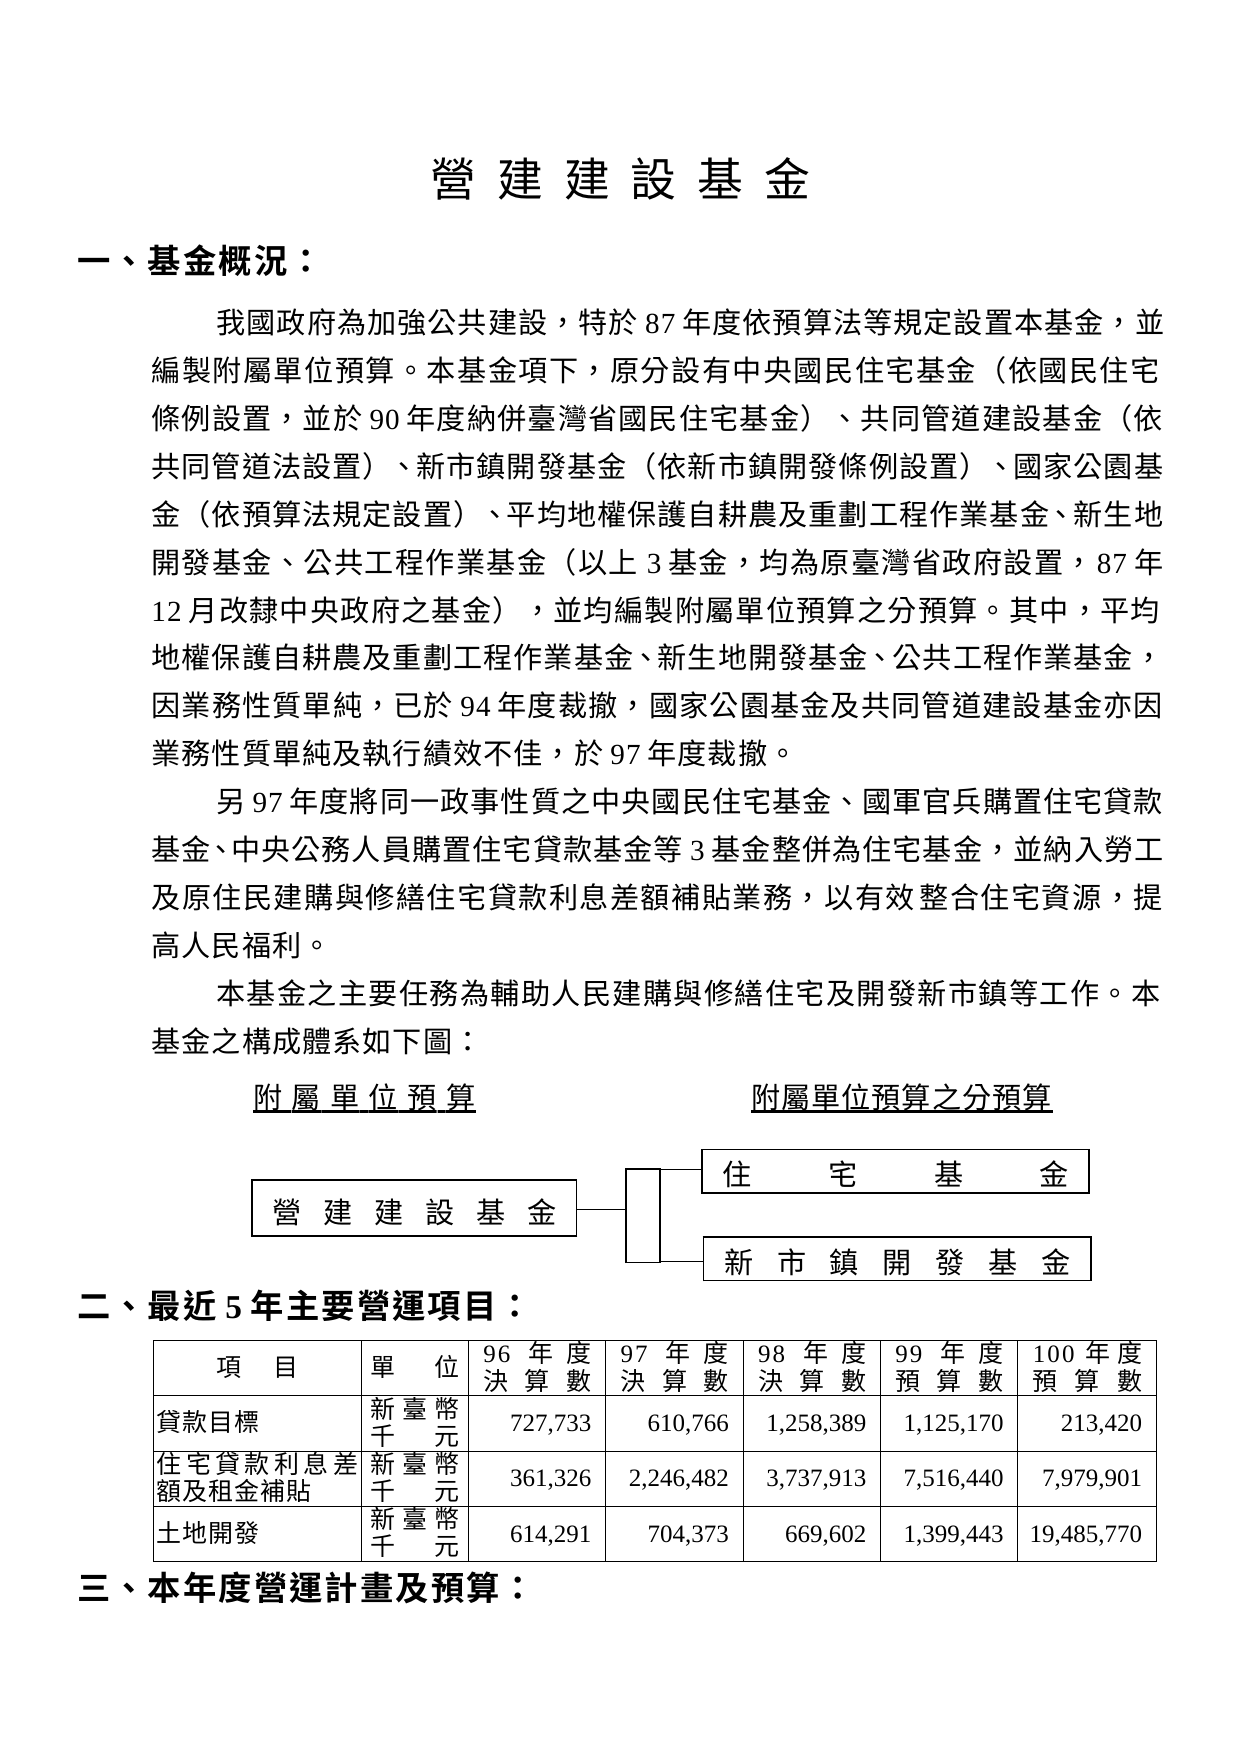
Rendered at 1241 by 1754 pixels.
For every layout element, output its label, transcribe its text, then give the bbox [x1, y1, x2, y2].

table_header 96年度 決算數 [469, 1341, 605, 1395]
table_cell 新臺幣千元 [362, 1396, 468, 1451]
text 住宅基金 [722, 1152, 1069, 1191]
text 三、本年度營運計畫及預算： [77, 1562, 1163, 1610]
table_header 單位 [362, 1341, 468, 1395]
table_cell 614,291 [469, 1507, 605, 1561]
table_cell 1,399,443 [881, 1507, 1017, 1561]
table_cell 新臺幣千元 [362, 1507, 468, 1561]
table_cell 住宅貸款利息差額及租金補貼 [154, 1452, 361, 1506]
text 營建建設基金 [272, 1190, 556, 1232]
table_header 項 目 [154, 1341, 361, 1395]
table_cell 貸款目標 [154, 1396, 361, 1451]
subtitle 二、最近5年主要營運項目： [77, 1279, 1163, 1328]
table_cell 1,125,170 [881, 1396, 1017, 1451]
table_cell 2,246,482 [606, 1452, 743, 1506]
table_cell 1,258,389 [744, 1396, 880, 1451]
text 附 屬 單 位 預 算 附屬單位預算之分預算 [77, 1073, 1163, 1117]
text 本基金之主要任務為輔助人民建購與修繕住宅及開發新市鎮等工作。本基金之構成體系如下圖： [151, 966, 1163, 1062]
text 新市鎮開發基金 [724, 1239, 1070, 1278]
table_cell 669,602 [744, 1507, 880, 1561]
table_cell 19,485,770 [1018, 1507, 1156, 1561]
table_header 98年度 決算數 [744, 1341, 880, 1395]
table_header 97年度 決算數 [606, 1341, 743, 1395]
table_cell 新臺幣千元 [362, 1452, 468, 1506]
table_cell 土地開發 [154, 1507, 361, 1561]
table_cell 213,420 [1018, 1396, 1156, 1451]
subtitle 營建建設基金 [77, 143, 1163, 209]
table_cell 361,326 [469, 1452, 605, 1506]
text 我國政府為加強公共建設，特於87年度依預算法等規定設置本基金，並編製附屬單位預算。本基金項下，原分設有中央國民住宅基金（依國民住宅條例設置，並於90年度納併臺灣省國民住宅基金）、共同管道建設基金（依共同管道法設置）、新市鎮開發基金（依新市鎮開發條例設置）、國家公園基金（依預算法規定設置）、平均地權保護自耕農及重劃工程作業基金、新生地開發基金、公共工程作業基金（以上3基金，均為原臺灣省政府設置，87年12月改隸中央政府之基金），並均編製附屬單位預算之分預算。其中，平均地權保護自耕農及重劃工程作業基金、新生地開發基金、公共工程作業基金，因業務性質單純，已於94年度裁撤，國家公園基金及共同管道建設基金亦因業務性質單純及執行績效不佳，於97年度裁撤。 [151, 295, 1163, 774]
table_cell 3,737,913 [744, 1452, 880, 1506]
table_cell 704,373 [606, 1507, 743, 1561]
text 另97年度將同一政事性質之中央國民住宅基金、國軍官兵購置住宅貸款基金、中央公務人員購置住宅貸款基金等3基金整併為住宅基金，並納入勞工及原住民建購與修繕住宅貸款利息差額補貼業務，以有效整合住宅資源，提高人民福利。 [151, 774, 1163, 966]
table_cell 610,766 [606, 1396, 743, 1451]
table_cell 727,733 [469, 1396, 605, 1451]
table_header 100年度 預算數 [1018, 1341, 1156, 1395]
table_cell 7,979,901 [1018, 1452, 1156, 1506]
subtitle 一、基金概況： [77, 234, 1163, 283]
table_cell 7,516,440 [881, 1452, 1017, 1506]
table_header 99年度 預算數 [881, 1341, 1017, 1395]
